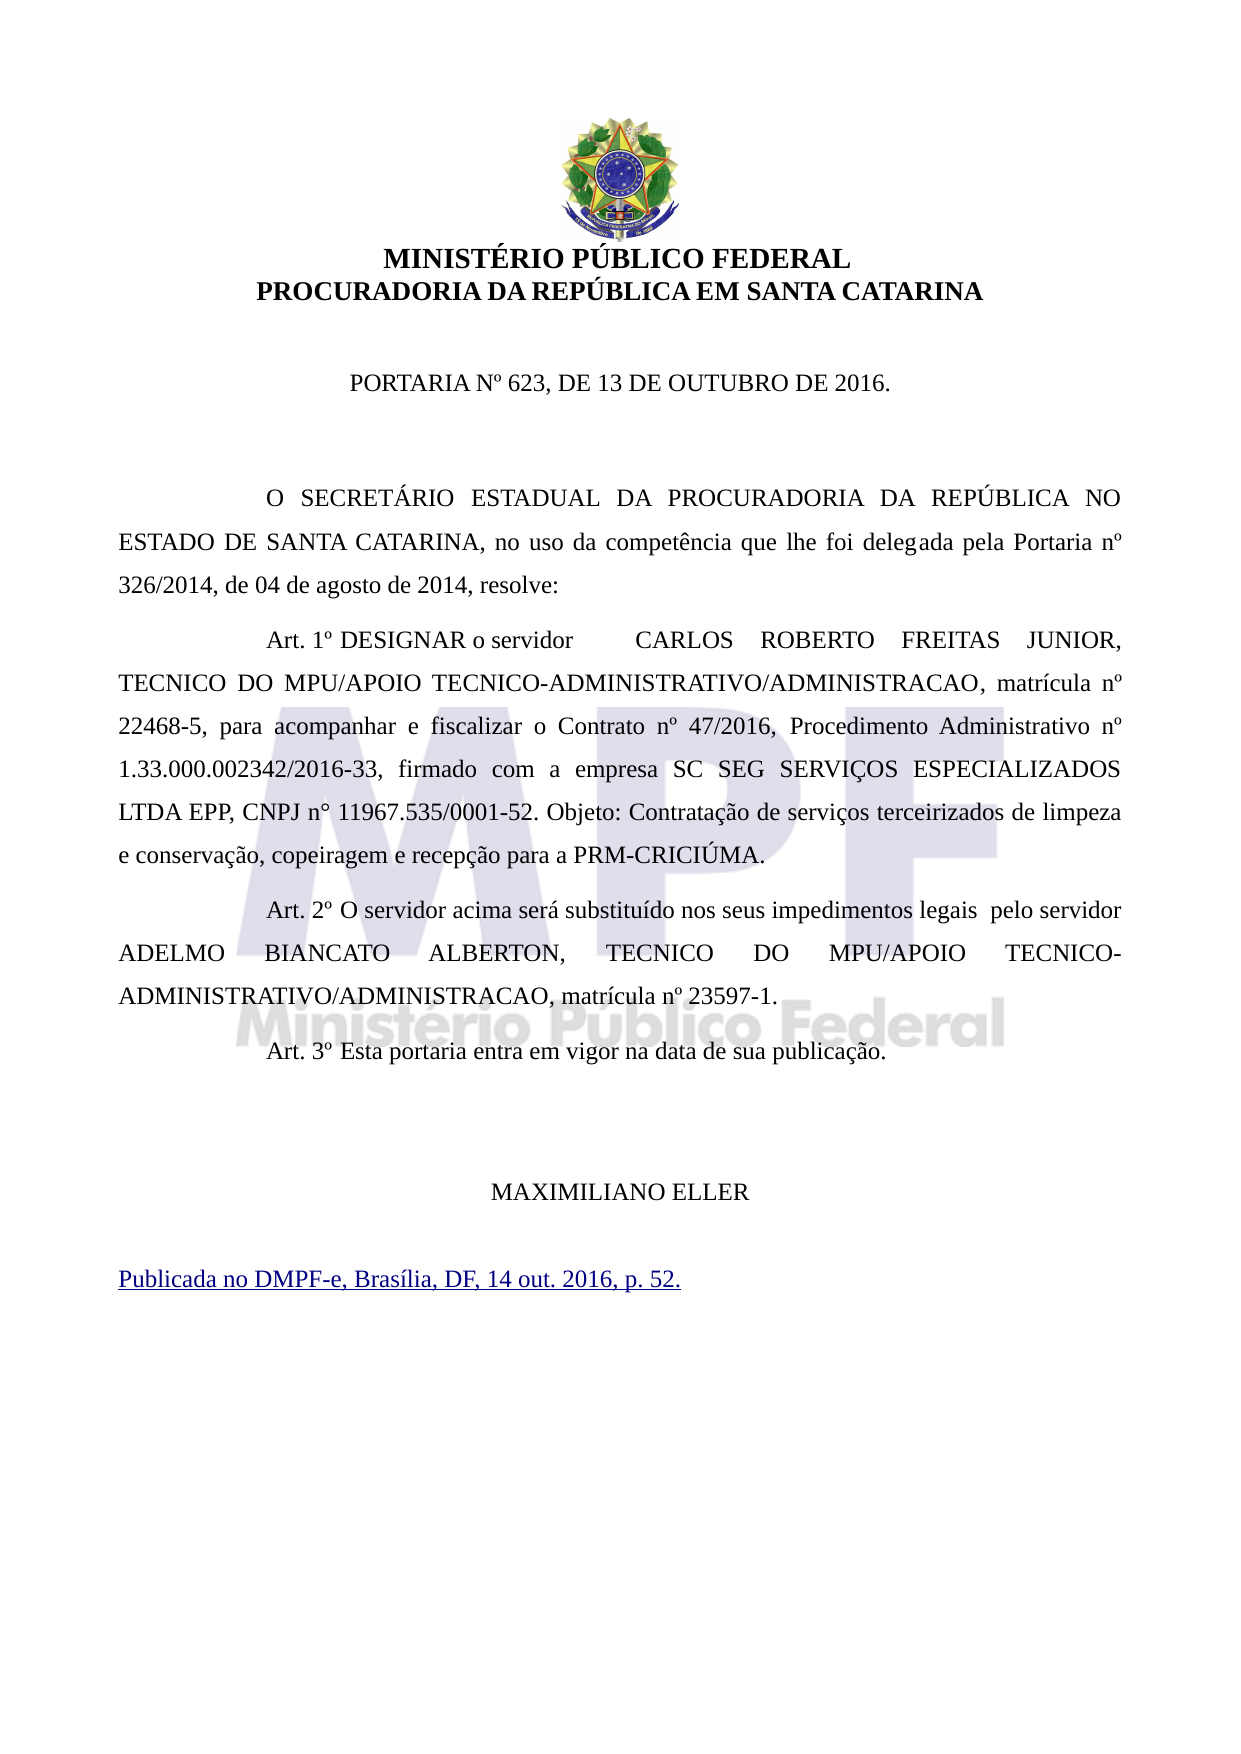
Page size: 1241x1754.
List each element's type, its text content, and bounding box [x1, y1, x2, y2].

text Publicada no DMPF-e, Brasília, DF, 14 out. 2016, p. 52. [118, 1264, 1122, 1292]
picture [236, 1010, 1004, 1036]
picture [236, 869, 1004, 895]
text O SECRETÁRIO ESTADUAL DA PROCURADORIA DA REPÚBLICA NO ESTADO DE SANTA CATARINA, no uso da competência que lhe foi delegada pela Portaria nº 326/2014, de 04 de agosto de 2014, resolve: [118, 483, 1122, 598]
text MINISTÉRIO PÚBLICO FEDERAL [118, 176, 1122, 275]
text MAXIMILIANO ELLER [118, 1177, 1122, 1206]
text Art. 1º DESIGNAR o servidor CARLOS ROBERTO FREITAS JUNIOR, TECNICO DO MPU/APOIO TECNICO-ADMINISTRATIVO/ADMINISTRACAO, matrícula nº 22468-5, para acompanhar e fiscalizar o Contrato nº 47/2016, Procedimento Administrativo nº 1.33.000.002342/2016-33, firmado com a empresa SC SEG SERVIÇOS ESPECIALIZADOS LTDA EPP, CNPJ n° 11967.535/0001-52. Objeto: Contratação de serviços terceirizados de limpeza e conservação, copeiragem e recepção para a PRM-CRICIÚMA. [118, 625, 1122, 869]
text PORTARIA Nº 623, DE 13 DE OUTUBRO DE 2016. [118, 368, 1122, 397]
text Art. 3º Esta portaria entra em vigor na data de sua publicação. [118, 1036, 1122, 1065]
text PROCURADORIA DA REPÚBLICA EM SANTA CATARINA [118, 275, 1122, 306]
text Art. 2º O servidor acima será substituído nos seus impedimentos legais pelo servidor ADELMO BIANCATO ALBERTON, TECNICO DO MPU/APOIO TECNICO-ADMINISTRATIVO/ADMINISTRACAO, matrícula nº 23597-1. [118, 895, 1122, 1010]
